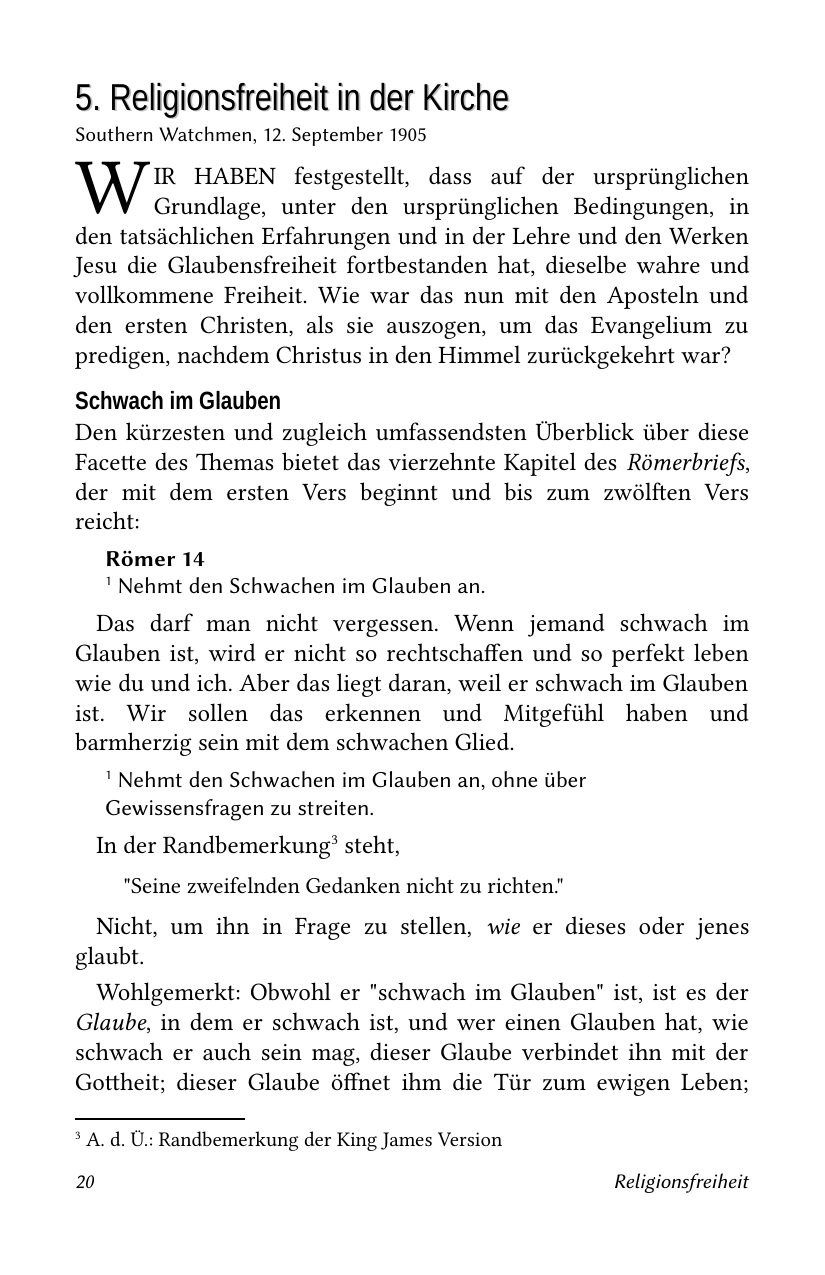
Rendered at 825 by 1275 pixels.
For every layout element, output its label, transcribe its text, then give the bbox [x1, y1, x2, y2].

text "Seine zweifelnden Gedanken nicht zu richten." [105, 873, 720, 899]
title Religionsfreiheit in der Kirche [75, 75, 750, 118]
text Den kürzesten und zugleich umfassendsten Überblick über diese Facette des Themas bietet das vierzehnte Kapitel des Römerbriefs, der mit dem ersten Vers beginnt und bis zum zwölften Vers reicht: [75, 418, 750, 536]
text WIR HABEN festgestellt, dass auf der ursprünglichen Grundlage, unter den ursprünglichen Bedingungen, in den tatsächlichen Erfahrungen und in der Lehre und den Werken Jesu die Glaubensfreiheit fortbestanden hat, dieselbe wahre und vollkommene Freiheit. Wie war das nun mit den Aposteln und den ersten Christen, als sie auszogen, um das Evangelium zu predigen, nachdem Christus in den Himmel zurückgekehrt war? [75, 162, 750, 370]
text 1 Nehmt den Schwachen im Glauben an, ohne über Gewissensfragen zu streiten. [105, 767, 720, 821]
subtitle Schwach im Glauben [75, 386, 750, 415]
text Wohlgemerkt: Obwohl er "schwach im Glauben" ist, ist es der Glaube, in dem er schwach ist, und wer einen Glauben hat, wie schwach er auch sein mag, dieser Glaube verbindet ihn mit der Gottheit; dieser Glaube öffnet ihm die Tür zum ewigen Leben; [75, 978, 750, 1096]
text Römer 14 [105, 546, 750, 572]
text In der Randbemerkung steht, [75, 831, 750, 859]
text Das darf man nicht vergessen. Wenn jemand schwach im Glauben ist, wird er nicht so rechtschaffen und so perfekt leben wie du und ich. Aber das liegt daran, weil er schwach im Glauben ist. Wir sollen das erkennen und Mitgefühl haben und barmherzig sein mit dem schwachen Glied. [75, 609, 750, 757]
text A. d. Ü.: Randbemerkung der King James Version [75, 1128, 750, 1152]
text Nicht, um ihn in Frage zu stellen, wie er dieses oder jenes glaubt. [75, 912, 750, 971]
text 1 Nehmt den Schwachen im Glauben an. [105, 572, 720, 599]
text Southern Watchmen, 12. September 1905 [75, 123, 750, 147]
